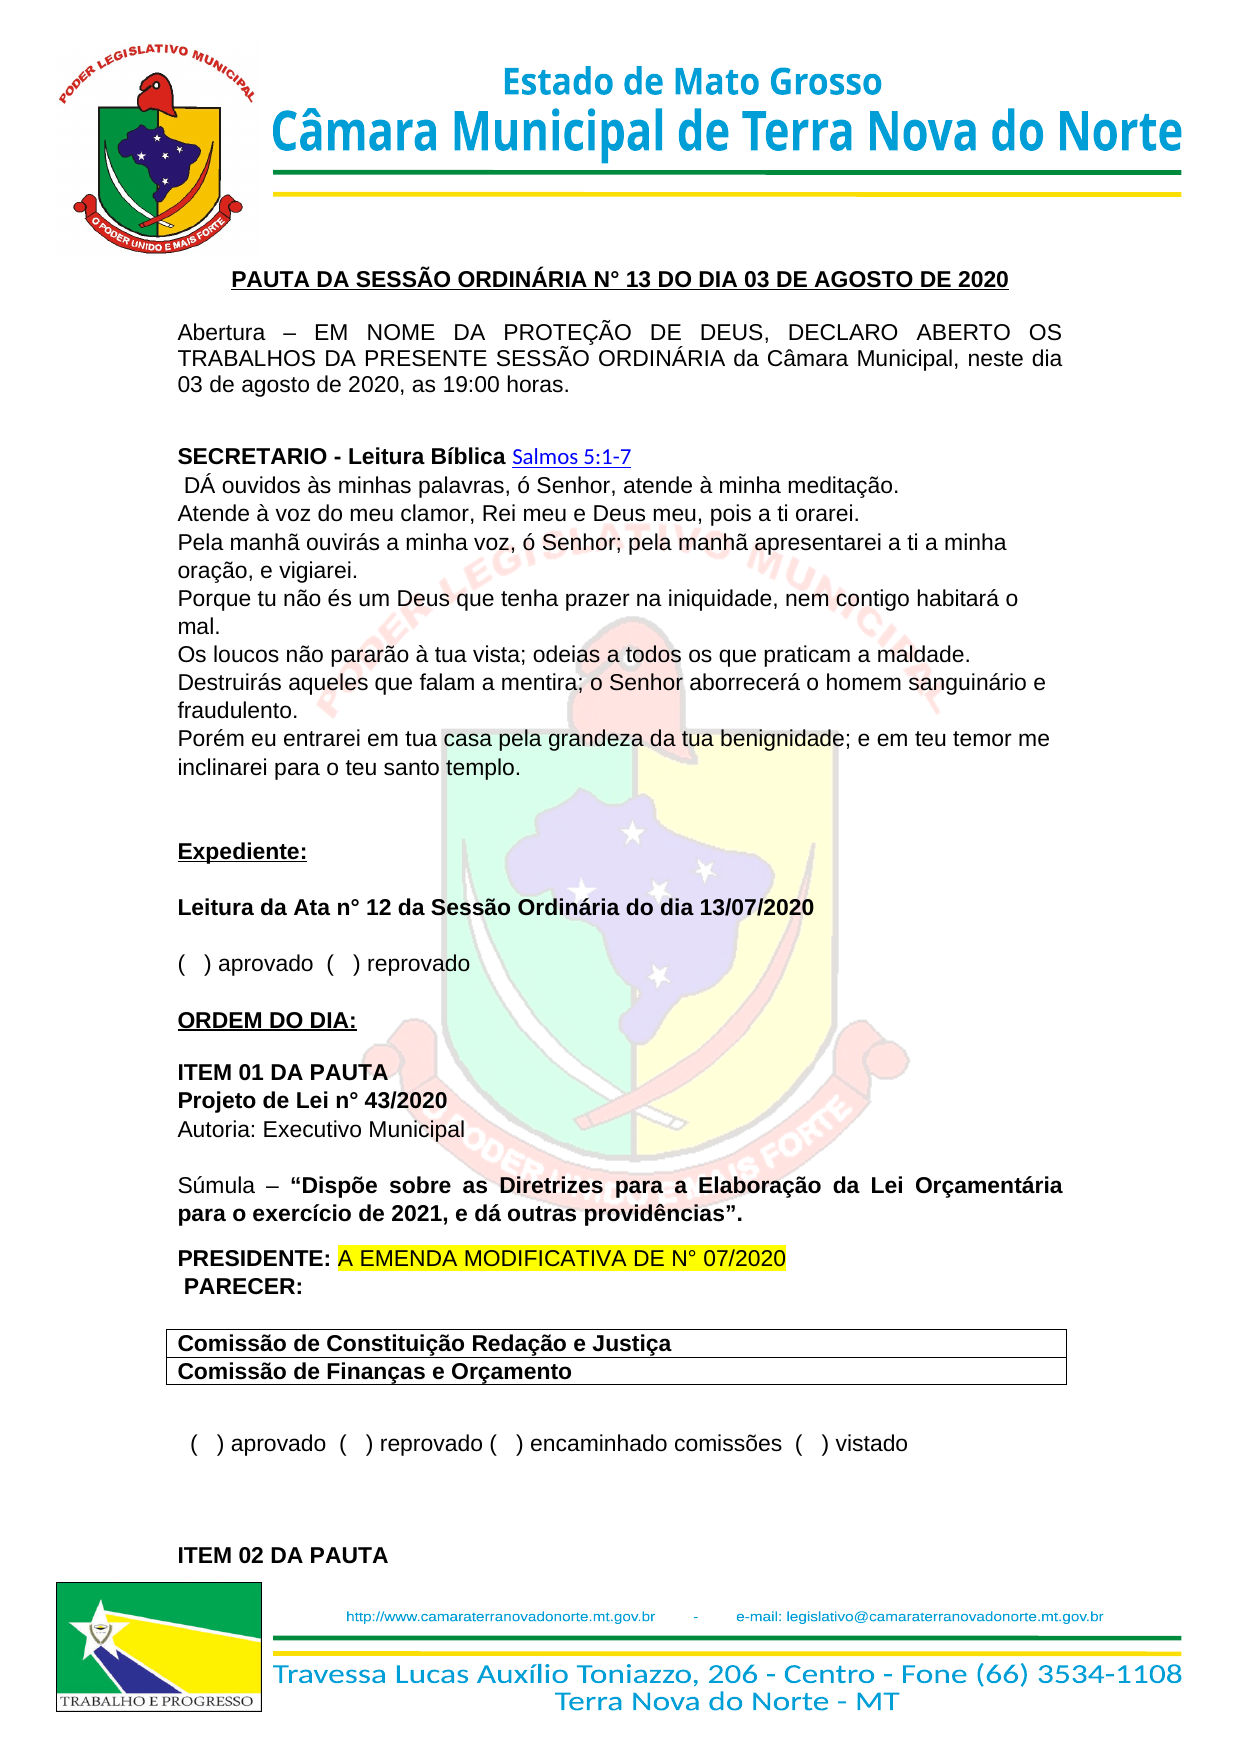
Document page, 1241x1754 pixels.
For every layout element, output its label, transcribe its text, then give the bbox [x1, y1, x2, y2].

text DÁ ouvidos às minhas palavras, ó Senhor, atende à minha meditação. Atende à voz do meu clamor, Rei meu e Deus meu, pois a ti orarei. Pela manhã ouvirás a minha voz, ó Senhor; pela manhã apresentarei a ti a minha oração, e vigiarei. Porque tu não és um Deus que tenha prazer na iniquidade, nem contigo habitará o mal. Os loucos não pararão à tua vista; odeias a todos os que praticam a maldade. Destruirás aqueles que falam a mentira; o Senhor aborrecerá o homem sanguinário e fraudulento. Porém eu entrarei em tua casa pela grandeza da tua benignidade; e em teu temor me inclinarei para o teu santo templo. [177, 472, 1063, 780]
text Leitura da Ata n° 12 da Sessão Ordinária do dia 13/07/2020 [966, 894, 1063, 921]
table_cell Comissão de Finanças e Orçamento [167, 1358, 1066, 1384]
picture [55, 42, 260, 256]
text Expediente: [966, 838, 1063, 864]
text ( ) aprovado ( ) reprovado [177, 950, 303, 977]
text Autoria: Executivo Municipal [177, 1116, 303, 1142]
subtitle PAUTA DA SESSÃO ORDINÁRIA N° 13 DO DIA 03 DE AGOSTO DE 2020 [177, 266, 1063, 292]
text PRESIDENTE: A EMENDA MODIFICATIVA DE N° 07/2020 [177, 1245, 1063, 1271]
text ITEM 01 DA PAUTA [177, 1059, 303, 1086]
list ORDEM DO DIA: [177, 1007, 303, 1029]
text ITEM 01 DA PAUTA [966, 1059, 1063, 1086]
text Autoria: Executivo Municipal [966, 1116, 1063, 1142]
subtitle Abertura – EM NOME DA PROTEÇÃO DE DEUS, DECLARO ABERTO OS TRABALHOS DA PRESENTE SESSÃO ORDINÁRIA da Câmara Municipal, neste dia 03 de agosto de 2020, as 19:00 horas. [177, 318, 1063, 398]
text SECRETARIO - Leitura Bíblica Salmos 5:1-7 [177, 442, 1063, 470]
text Expediente: [177, 838, 303, 861]
text ( ) aprovado ( ) reprovado ( ) encaminhado comissões ( ) vistado [177, 1430, 1063, 1456]
text Leitura da Ata n° 12 da Sessão Ordinária do dia 13/07/2020 [177, 894, 303, 921]
text Súmula – “Dispõe sobre as Diretrizes para a Elaboração da Lei Orçamentária para o exercício de 2021, e dá outras providências”. [177, 1172, 585, 1226]
picture [57, 1583, 261, 1711]
text ITEM 02 DA PAUTA [177, 1542, 1063, 1569]
table_header Comissão de Constituição Redação e Justiça [167, 1330, 1066, 1357]
text Projeto de Lei n° 43/2020 [177, 1087, 303, 1114]
text PARECER: [177, 1273, 1063, 1299]
text Projeto de Lei n° 43/2020 [966, 1087, 1063, 1114]
list ORDEM DO DIA: [966, 1007, 1063, 1033]
text Súmula – “Dispõe sobre as Diretrizes para a Elaboração da Lei Orçamentária para o exercício de 2021, e dá outras providências”. [588, 1172, 1063, 1226]
text ( ) aprovado ( ) reprovado [966, 950, 1063, 977]
picture [860, 1611, 868, 1623]
